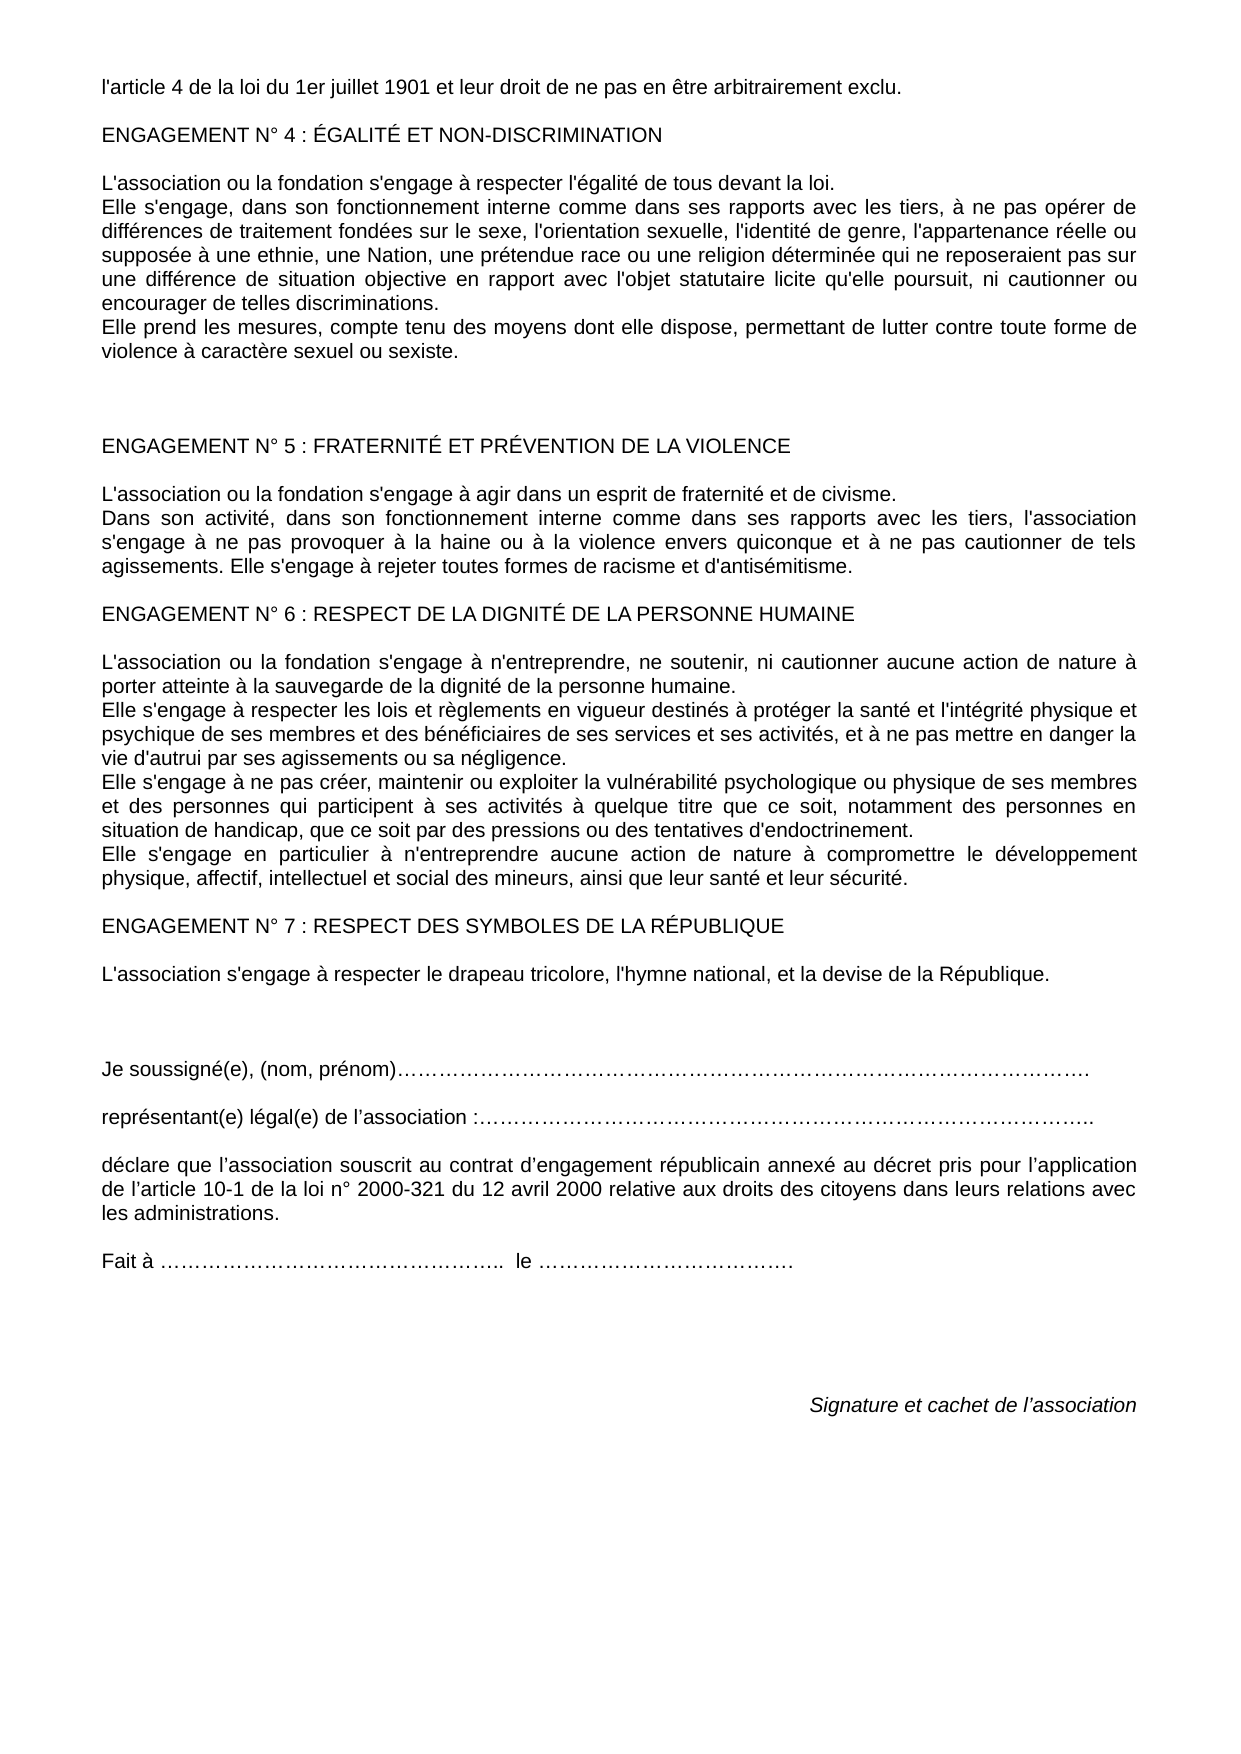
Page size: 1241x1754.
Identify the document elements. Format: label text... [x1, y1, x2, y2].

table_header l'article 4 de la loi du 1er juillet 1901 et leur droit de ne pas en être arbitrairement exclu. ENGAGEMENT N° 4 : ÉGALITÉ ET NON-DISCRIMINATION L'association ou la fondation s'engage à respecter l'égalité de tous devant la loi. Elle s'engage, dans son fonctionnement interne comme dans ses rapports avec les tiers, à ne pas opérer de différences de traitement fondées sur le sexe, l'orientation sexuelle, l'identité de genre, l'appartenance réelle ou supposée à une ethnie, une Nation, une prétendue race ou une religion déterminée qui ne reposeraient pas sur une différence de situation objective en rapport avec l'objet statutaire licite qu'elle poursuit, ni cautionner ou encourager de telles discriminations. Elle prend les mesures, compte tenu des moyens dont elle dispose, permettant de lutter contre toute forme de violence à caractère sexuel ou sexiste. ENGAGEMENT N° 5 : FRATERNITÉ ET PRÉVENTION DE LA VIOLENCE L'association ou la fondation s'engage à agir dans un esprit de fraternité et de civisme. Dans son activité, dans son fonctionnement interne comme dans ses rapports avec les tiers, l'association s'engage à ne pas provoquer à la haine ou à la violence envers quiconque et à ne pas cautionner de tels agissements. Elle s'engage à rejeter toutes formes de racisme et d'antisémitisme. ENGAGEMENT N° 6 : RESPECT DE LA DIGNITÉ DE LA PERSONNE HUMAINE L'association ou la fondation s'engage à n'entreprendre, ne soutenir, ni cautionner aucune action de nature à porter atteinte à la sauvegarde de la dignité de la personne humaine. Elle s'engage à respecter les lois et règlements en vigueur destinés à protéger la santé et l'intégrité physique et psychique de ses membres et des bénéficiaires de ses services et ses activités, et à ne pas mettre en danger la vie d'autrui par ses agissements ou sa négligence. Elle s'engage à ne pas créer, maintenir ou exploiter la vulnérabilité psychologique ou physique de ses membres et des personnes qui participent à ses activités à quelque titre que ce soit, notamment des personnes en situation de handicap, que ce soit par des pressions ou des tentatives d'endoctrinement. Elle s'engage en particulier à n'entreprendre aucune action de nature à compromettre le développement physique, affectif, intellectuel et social des mineurs, ainsi que leur santé et leur sécurité. ENGAGEMENT N° 7 : RESPECT DES SYMBOLES DE LA RÉPUBLIQUE L'association s'engage à respecter le drapeau tricolore, l'hymne national, et la devise de la République. Je soussigné(e), (nom, prénom)………………………………………………………………………………………. représentant(e) légal(e) de l’association :…………………………………………………………………………….. déclare que l’association souscrit au contrat d’engagement républicain annexé au décret pris pour l’application de l’article 10-1 de la loi n° 2000-321 du 12 avril 2000 relative aux droits des citoyens dans leurs relations avec les administrations. Fait à ………………………………………….. le ………………………………. Signature et cachet de l’association [100, 75, 1140, 1441]
